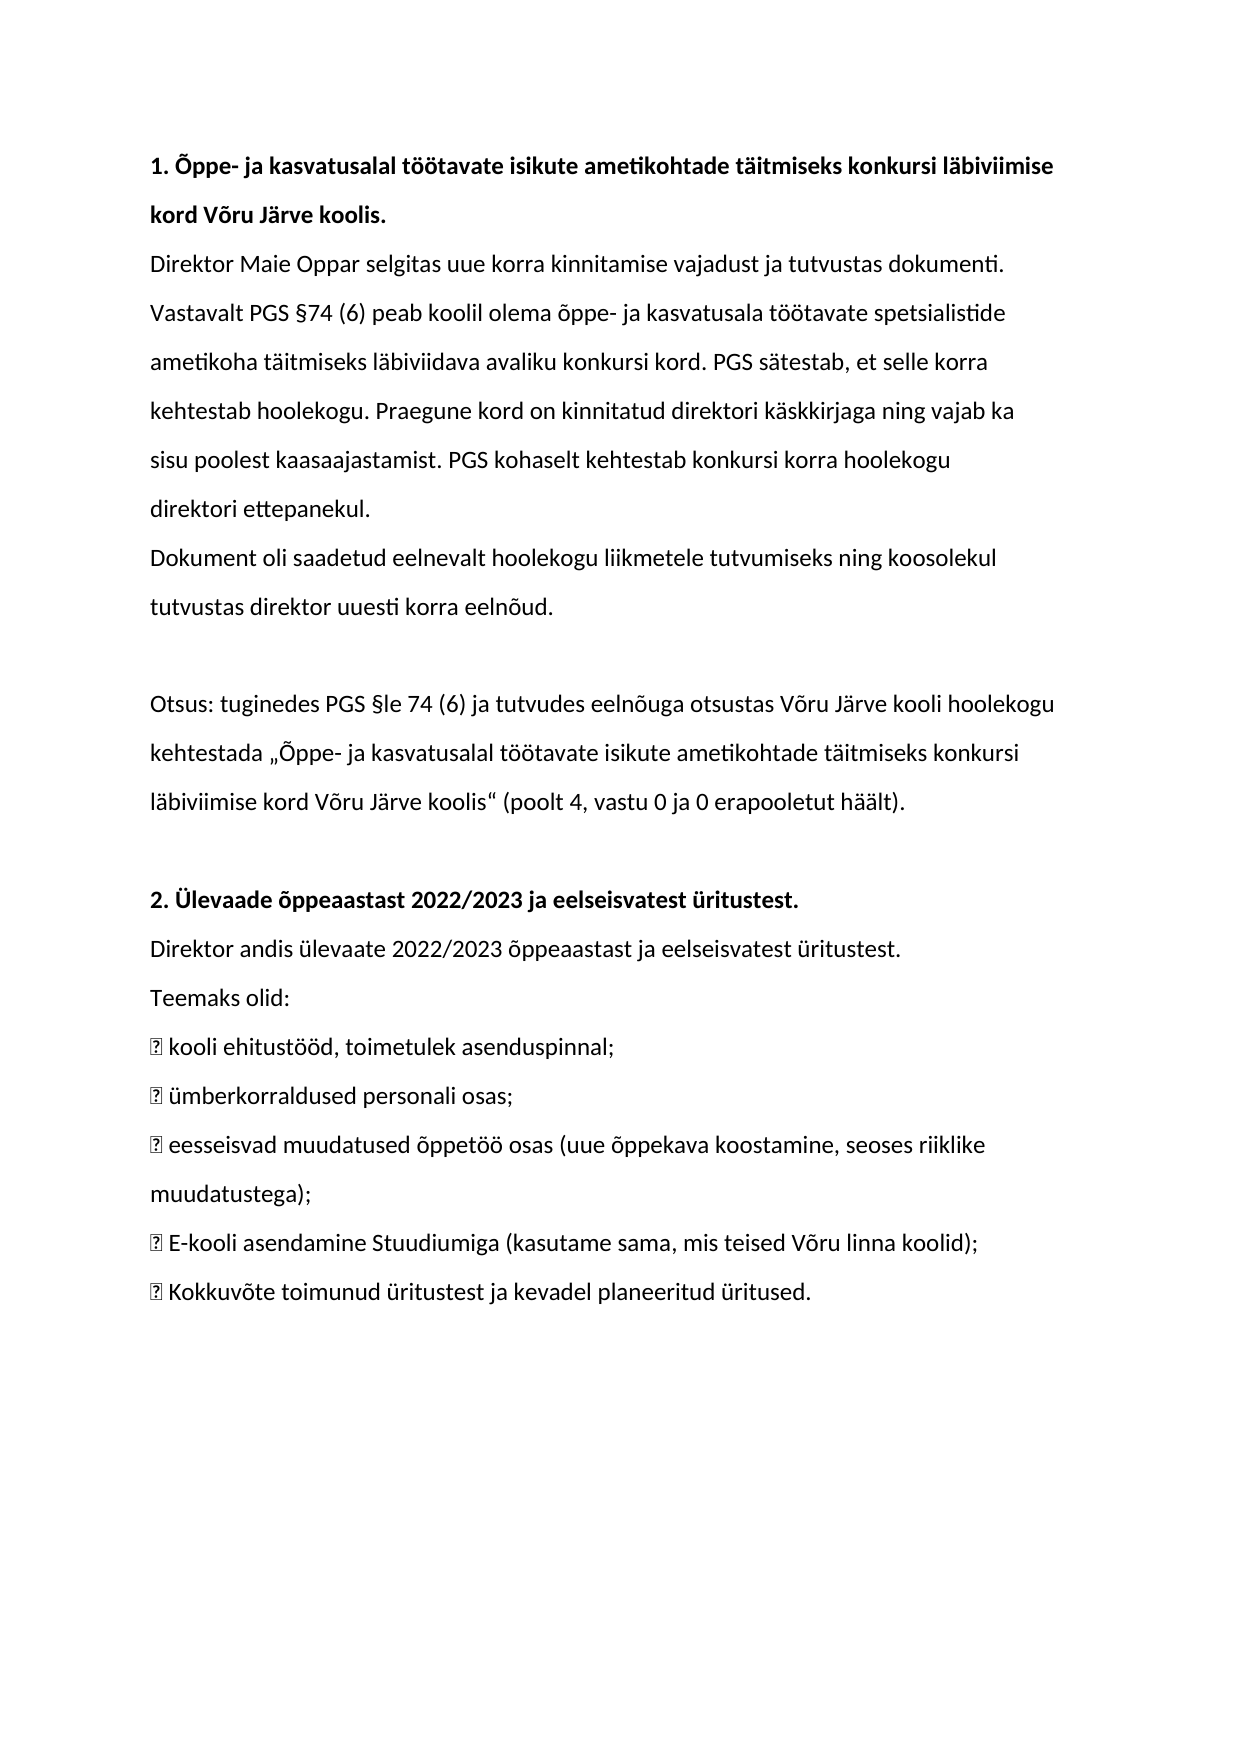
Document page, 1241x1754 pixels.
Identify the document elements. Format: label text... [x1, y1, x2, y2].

text direktori ettepanekul. [150, 493, 1090, 523]
text ametikoha täitmiseks läbiviidava avaliku konkursi kord. PGS sätestab, et selle korra [150, 346, 1090, 376]
text kord Võru Järve koolis. [150, 199, 1090, 229]
text Vastavalt PGS §74 (6) peab koolil olema õppe- ja kasvatusala töötavate spetsialistide [150, 297, 1090, 327]
text 1. Õppe- ja kasvatusalal töötavate isikute ametikohtade täitmiseks konkursi läbiviimise [150, 150, 1090, 181]
text  eesseisvad muudatused õppetöö osas (uue õppekava koostamine, seoses riiklike [150, 1129, 1090, 1160]
text kehtestab hoolekogu. Praegune kord on kinnitatud direktori käskkirjaga ning vajab ka [150, 395, 1090, 425]
text sisu poolest kaasaajastamist. PGS kohaselt kehtestab konkursi korra hoolekogu [150, 444, 1090, 474]
text Direktor Maie Oppar selgitas uue korra kinnitamise vajadust ja tutvustas dokumenti. [150, 248, 1090, 278]
text kehtestada „Õppe- ja kasvatusalal töötavate isikute ametikohtade täitmiseks konkursi [150, 737, 1090, 768]
text  kooli ehitustööd, toimetulek asenduspinnal; [150, 1031, 1090, 1062]
text Direktor andis ülevaate 2022/2023 õppeaastast ja eelseisvatest üritustest. [150, 933, 1090, 964]
text  Kokkuvõte toimunud üritustest ja kevadel planeeritud üritused. [150, 1276, 1090, 1307]
text läbiviimise kord Võru Järve koolis“ (poolt 4, vastu 0 ja 0 erapooletut häält). [150, 786, 1090, 817]
text 2. Ülevaade õppeaastast 2022/2023 ja eelseisvatest üritustest. [150, 884, 1090, 915]
text Otsus: tuginedes PGS §le 74 (6) ja tutvudes eelnõuga otsustas Võru Järve kooli hoolekogu [150, 688, 1090, 719]
text  E-kooli asendamine Stuudiumiga (kasutame sama, mis teised Võru linna koolid); [150, 1227, 1090, 1258]
text Teemaks olid: [150, 982, 1090, 1013]
text  ümberkorraldused personali osas; [150, 1080, 1090, 1111]
text tutvustas direktor uuesti korra eelnõud. [150, 591, 1090, 621]
text Dokument oli saadetud eelnevalt hoolekogu liikmetele tutvumiseks ning koosolekul [150, 542, 1090, 572]
text muudatustega); [150, 1178, 1090, 1209]
